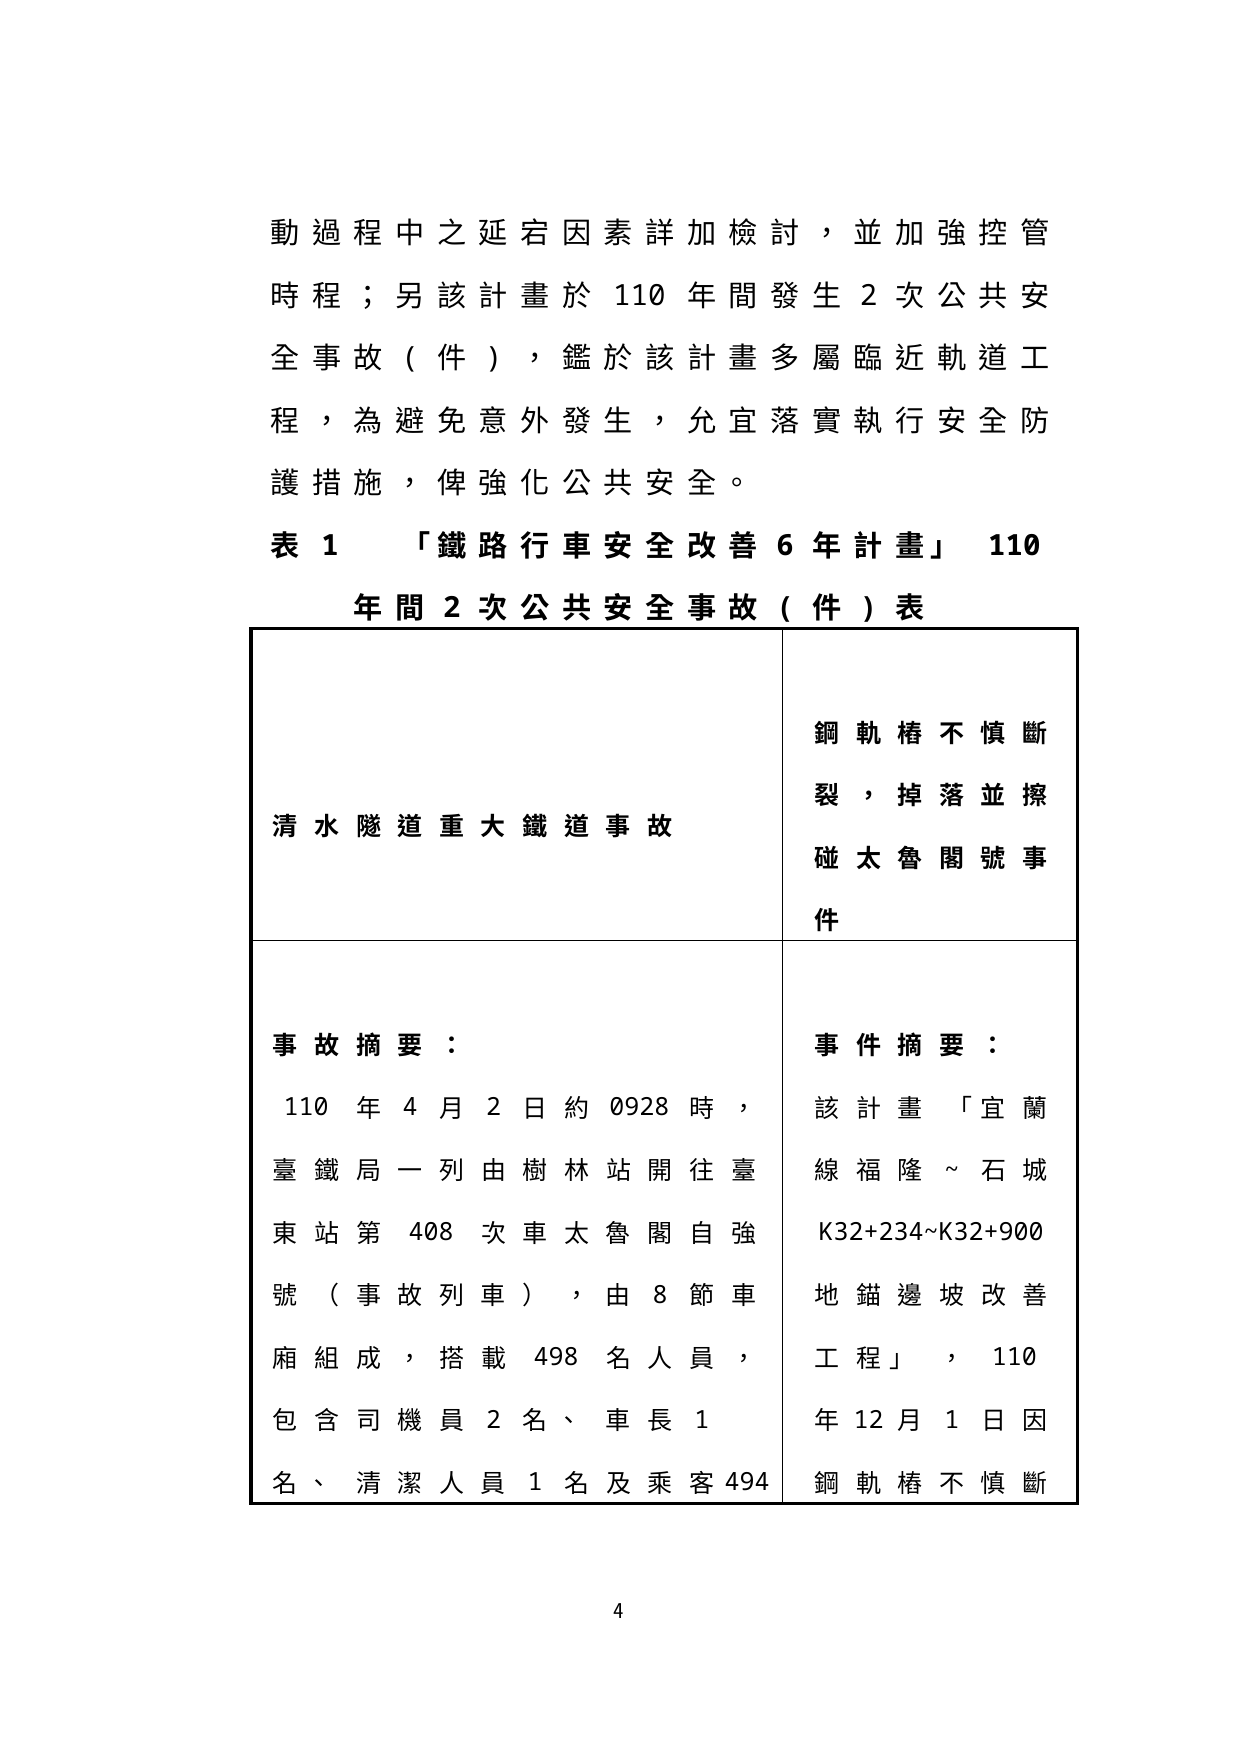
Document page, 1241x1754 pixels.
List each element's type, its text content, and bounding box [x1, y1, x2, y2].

text 表1 「鐵路行車安全改善6年計畫」110年間2次公共安全事故(件)表 [239, 502, 1056, 627]
text 動過程中之延宕因素詳加檢討，並加強控管時程；另該計畫於110年間發生2次公共安全事故(件)，鑑於該計畫多屬臨近軌道工程，為避免意外發生，允宜落實執行安全防護措施，俾強化公共安全。 [240, 189, 1056, 502]
table_header 鋼軌樁不慎斷裂，掉落並擦碰太魯閣號事件 [783, 630, 1076, 939]
table_header 清水隧道重大鐵道事故 [253, 630, 782, 939]
table_cell 事件摘要： 該計畫「宜蘭線福隆~石城K32+234~K32+900地錨邊坡改善工程」，110年12月1日因鋼軌樁不慎斷 [783, 941, 1076, 1502]
table_cell 事故摘要： 110年4月2日約0928時，臺鐵局一列由樹林站開往臺東站第408次車太魯閣自強號（事故列車），由8節車廂組成，搭載498名人員，包含司機員2名、車長1名、清潔人員1名及乘客494 [253, 941, 782, 1502]
